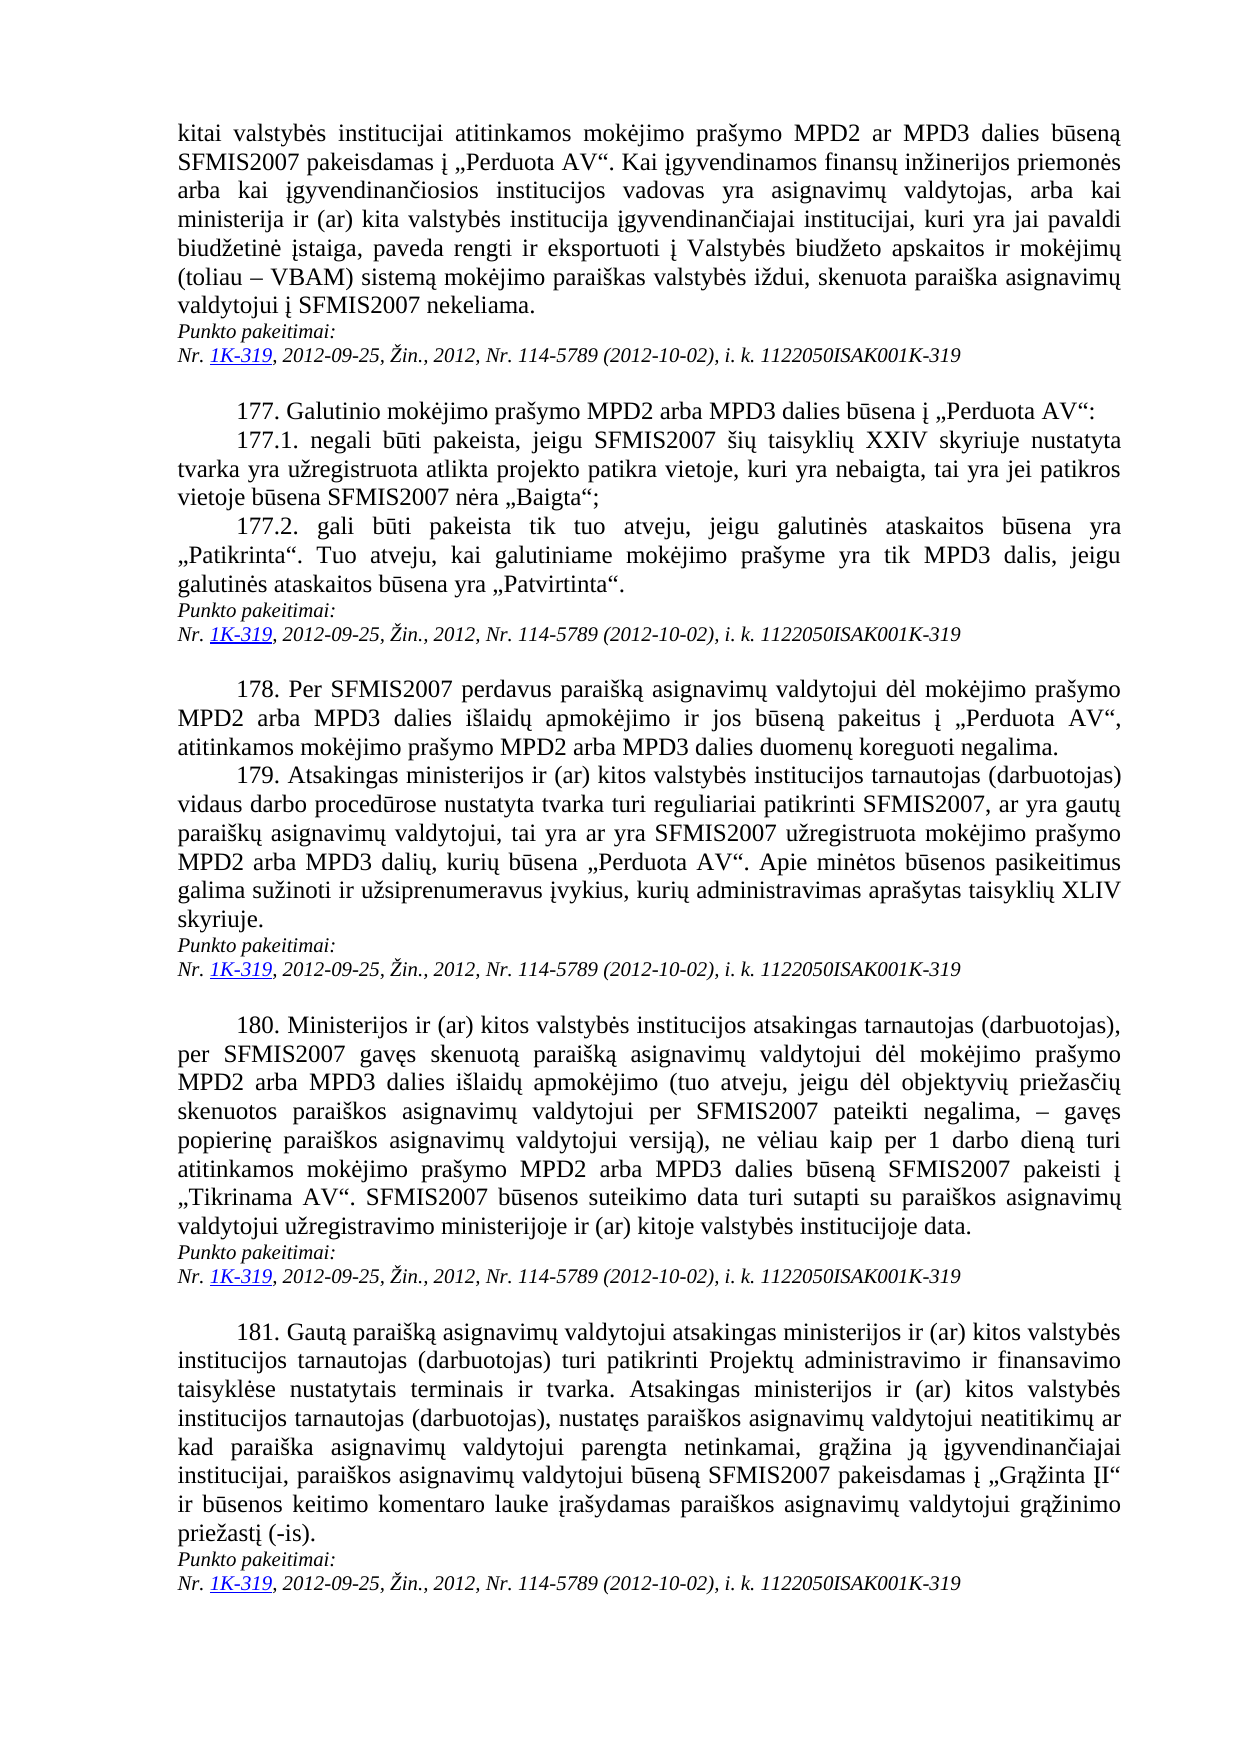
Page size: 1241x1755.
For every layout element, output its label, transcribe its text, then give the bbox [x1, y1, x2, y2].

text Punkto pakeitimai: [177, 597, 1122, 622]
text Punkto pakeitimai: [177, 933, 1122, 957]
text Nr. 1K-319, 2012-09-25, Žin., 2012, Nr. 114-5789 (2012-10-02), i. k. 1122050ISAK001K-319 [177, 1571, 1122, 1595]
text kitai valstybės institucijai atitinkamos mokėjimo prašymo MPD2 ar MPD3 dalies būseną SFMIS2007 pakeisdamas į „Perduota AV“. Kai įgyvendinamos finansų inžinerijos priemonės arba kai įgyvendinančiosios institucijos vadovas yra asignavimų valdytojas, arba kai ministerija ir (ar) kita valstybės institucija įgyvendinančiajai institucijai, kuri yra jai pavaldi biudžetinė įstaiga, paveda rengti ir eksportuoti į Valstybės biudžeto apskaitos ir mokėjimų (toliau – VBAM) sistemą mokėjimo paraiškas valstybės iždui, skenuota paraiška asignavimų valdytojui į SFMIS2007 nekeliama. [177, 118, 1122, 319]
text 177.2. gali būti pakeista tik tuo atveju, jeigu galutinės ataskaitos būsena yra „Patikrinta“. Tuo atveju, kai galutiniame mokėjimo prašyme yra tik MPD3 dalis, jeigu galutinės ataskaitos būsena yra „Patvirtinta“. [177, 511, 1122, 597]
text Punkto pakeitimai: [177, 1547, 1122, 1571]
text Nr. 1K-319, 2012-09-25, Žin., 2012, Nr. 114-5789 (2012-10-02), i. k. 1122050ISAK001K-319 [177, 957, 1122, 981]
text 180. Ministerijos ir (ar) kitos valstybės institucijos atsakingas tarnautojas (darbuotojas), per SFMIS2007 gavęs skenuotą paraišką asignavimų valdytojui dėl mokėjimo prašymo MPD2 arba MPD3 dalies išlaidų apmokėjimo (tuo atveju, jeigu dėl objektyvių priežasčių skenuotos paraiškos asignavimų valdytojui per SFMIS2007 pateikti negalima, – gavęs popierinę paraiškos asignavimų valdytojui versiją), ne vėliau kaip per 1 darbo dieną turi atitinkamos mokėjimo prašymo MPD2 arba MPD3 dalies būseną SFMIS2007 pakeisti į „Tikrinama AV“. SFMIS2007 būsenos suteikimo data turi sutapti su paraiškos asignavimų valdytojui užregistravimo ministerijoje ir (ar) kitoje valstybės institucijoje data. [177, 1010, 1122, 1240]
text 178. Per SFMIS2007 perdavus paraišką asignavimų valdytojui dėl mokėjimo prašymo MPD2 arba MPD3 dalies išlaidų apmokėjimo ir jos būseną pakeitus į „Perduota AV“, atitinkamos mokėjimo prašymo MPD2 arba MPD3 dalies duomenų koreguoti negalima. [177, 674, 1122, 761]
text Nr. 1K-319, 2012-09-25, Žin., 2012, Nr. 114-5789 (2012-10-02), i. k. 1122050ISAK001K-319 [177, 622, 1122, 646]
text 179. Atsakingas ministerijos ir (ar) kitos valstybės institucijos tarnautojas (darbuotojas) vidaus darbo procedūrose nustatyta tvarka turi reguliariai patikrinti SFMIS2007, ar yra gautų paraiškų asignavimų valdytojui, tai yra ar yra SFMIS2007 užregistruota mokėjimo prašymo MPD2 arba MPD3 dalių, kurių būsena „Perduota AV“. Apie minėtos būsenos pasikeitimus galima sužinoti ir užsiprenumeravus įvykius, kurių administravimas aprašytas taisyklių XLIV skyriuje. [177, 761, 1122, 933]
text Punkto pakeitimai: [177, 1240, 1122, 1264]
text Nr. 1K-319, 2012-09-25, Žin., 2012, Nr. 114-5789 (2012-10-02), i. k. 1122050ISAK001K-319 [177, 343, 1122, 367]
text Nr. 1K-319, 2012-09-25, Žin., 2012, Nr. 114-5789 (2012-10-02), i. k. 1122050ISAK001K-319 [177, 1264, 1122, 1288]
text 177. Galutinio mokėjimo prašymo MPD2 arba MPD3 dalies būsena į „Perduota AV“: [177, 396, 1122, 425]
text Punkto pakeitimai: [177, 319, 1122, 343]
text 177.1. negali būti pakeista, jeigu SFMIS2007 šių taisyklių XXIV skyriuje nustatyta tvarka yra užregistruota atlikta projekto patikra vietoje, kuri yra nebaigta, tai yra jei patikros vietoje būsena SFMIS2007 nėra „Baigta“; [177, 425, 1122, 511]
text 181. Gautą paraišką asignavimų valdytojui atsakingas ministerijos ir (ar) kitos valstybės institucijos tarnautojas (darbuotojas) turi patikrinti Projektų administravimo ir finansavimo taisyklėse nustatytais terminais ir tvarka. Atsakingas ministerijos ir (ar) kitos valstybės institucijos tarnautojas (darbuotojas), nustatęs paraiškos asignavimų valdytojui neatitikimų ar kad paraiška asignavimų valdytojui parengta netinkamai, grąžina ją įgyvendinančiajai institucijai, paraiškos asignavimų valdytojui būseną SFMIS2007 pakeisdamas į „Grąžinta ĮI“ ir būsenos keitimo komentaro lauke įrašydamas paraiškos asignavimų valdytojui grąžinimo priežastį (-is). [177, 1317, 1122, 1547]
